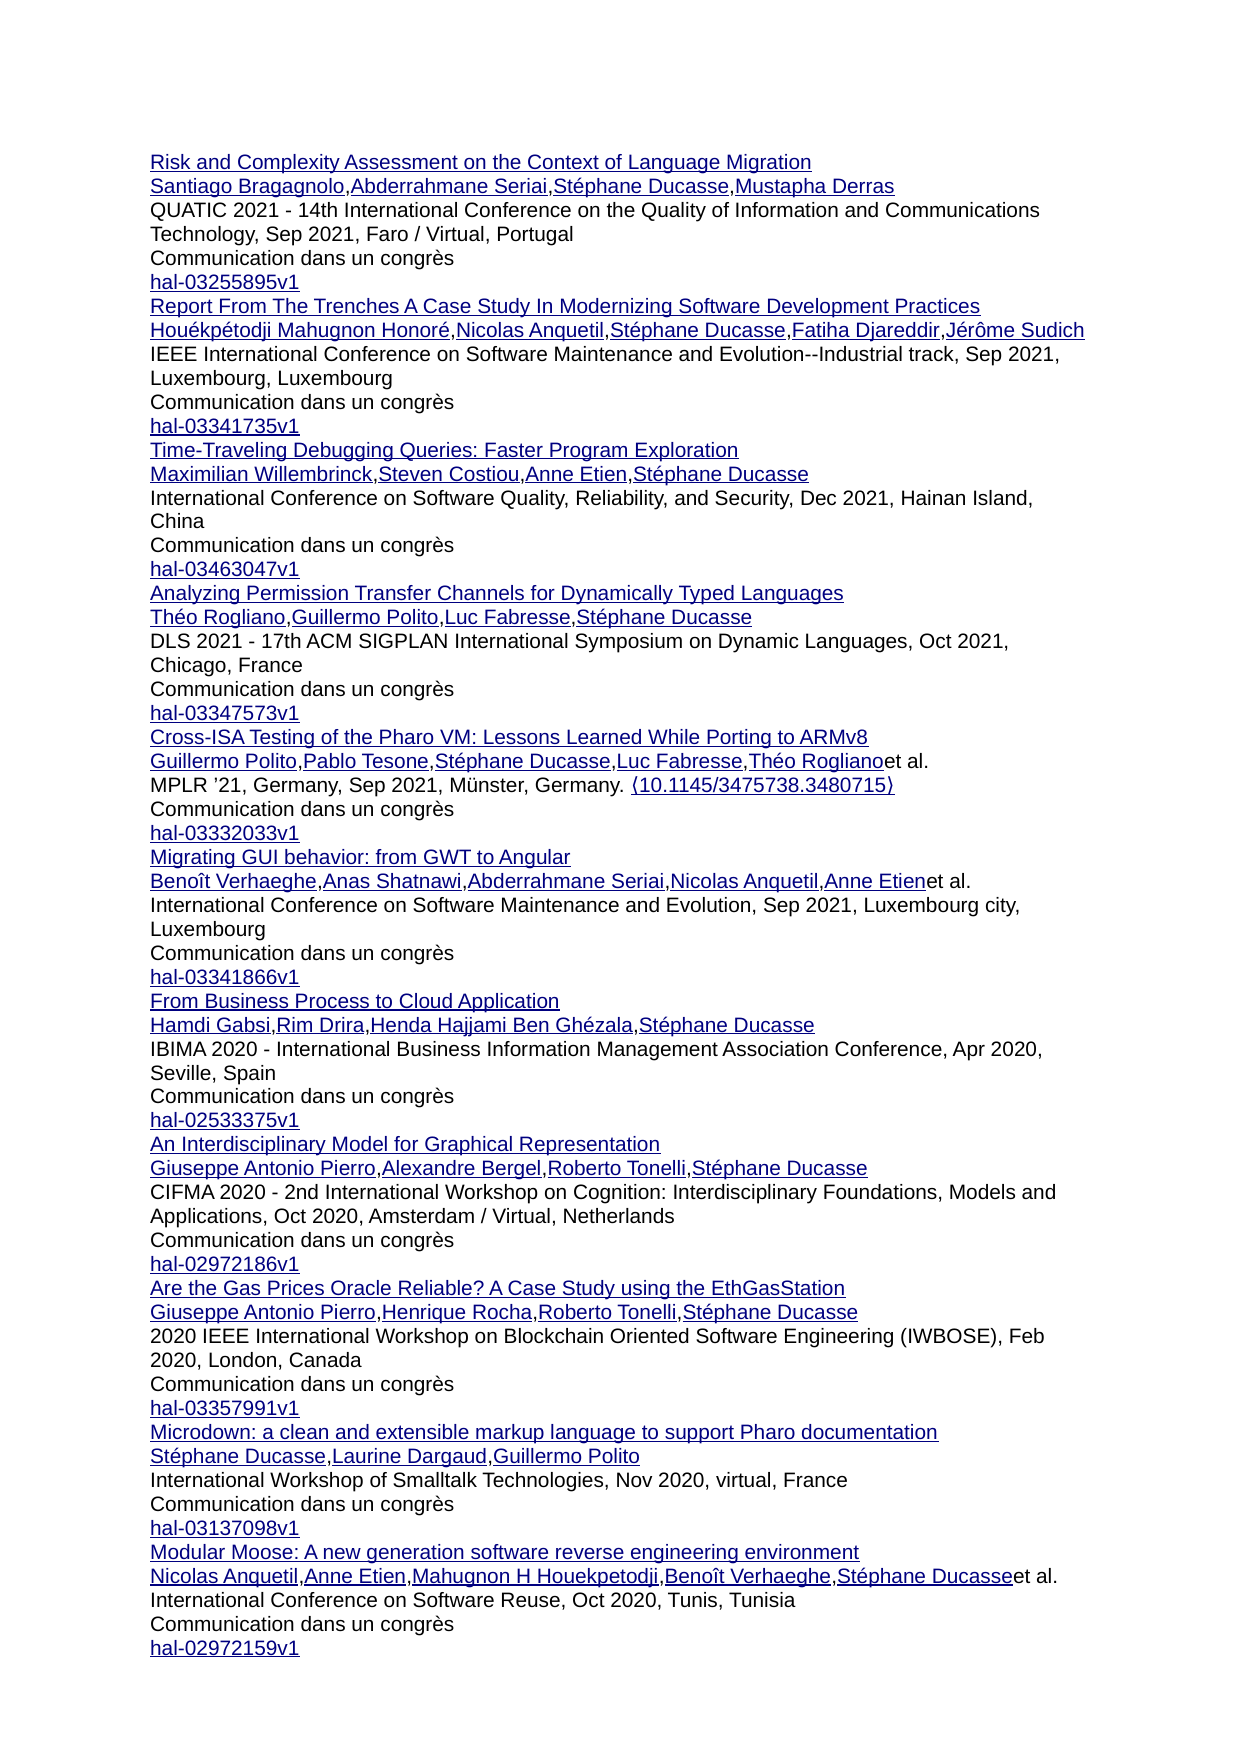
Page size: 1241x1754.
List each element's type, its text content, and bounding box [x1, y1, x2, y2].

table_cell Time-Traveling Debugging Queries: Faster Program Exploration Maximilian Willembrinck,Steven Costiou,Anne Etien,Stéphane Ducasse International Conference on Software Quality, Reliability, and Security, Dec 2021, Hainan Island, China Communication dans un congrès hal-03463047v1 [150, 438, 1090, 581]
table_cell Are the Gas Prices Oracle Reliable? A Case Study using the EthGasStation Giuseppe Antonio Pierro,Henrique Rocha,Roberto Tonelli,Stéphane Ducasse 2020 IEEE International Workshop on Blockchain Oriented Software Engineering (IWBOSE), Feb 2020, London, Canada Communication dans un congrès hal-03357991v1 [150, 1276, 1090, 1420]
table_cell Modular Moose: A new generation software reverse engineering environment Nicolas Anquetil,Anne Etien,Mahugnon H Houekpetodji,Benoît Verhaeghe,Stéphane Ducasseet al. International Conference on Software Reuse, Oct 2020, Tunis, Tunisia Communication dans un congrès hal-02972159v1 [150, 1540, 1090, 1659]
table_cell Risk and Complexity Assessment on the Context of Language Migration Santiago Bragagnolo,Abderrahmane Seriai,Stéphane Ducasse,Mustapha Derras QUATIC 2021 - 14th International Conference on the Quality of Information and Communications Technology, Sep 2021, Faro / Virtual, Portugal Communication dans un congrès hal-03255895v1 [150, 150, 1090, 294]
table_cell Analyzing Permission Transfer Channels for Dynamically Typed Languages Théo Rogliano,Guillermo Polito,Luc Fabresse,Stéphane Ducasse DLS 2021 - 17th ACM SIGPLAN International Symposium on Dynamic Languages, Oct 2021, Chicago, France Communication dans un congrès hal-03347573v1 [150, 581, 1090, 725]
table_cell Cross-ISA Testing of the Pharo VM: Lessons Learned While Porting to ARMv8 Guillermo Polito,Pablo Tesone,Stéphane Ducasse,Luc Fabresse,Théo Roglianoet al. MPLR ’21, Germany, Sep 2021, Münster, Germany. ⟨10.1145/3475738.3480715⟩ Communication dans un congrès hal-03332033v1 [150, 725, 1090, 845]
table_cell Microdown: a clean and extensible markup language to support Pharo documentation Stéphane Ducasse,Laurine Dargaud,Guillermo Polito International Workshop of Smalltalk Technologies, Nov 2020, virtual, France Communication dans un congrès hal-03137098v1 [150, 1420, 1090, 1539]
table_cell An Interdisciplinary Model for Graphical Representation Giuseppe Antonio Pierro,Alexandre Bergel,Roberto Tonelli,Stéphane Ducasse CIFMA 2020 - 2nd International Workshop on Cognition: Interdisciplinary Foundations, Models and Applications, Oct 2020, Amsterdam / Virtual, Netherlands Communication dans un congrès hal-02972186v1 [150, 1132, 1090, 1276]
table_cell Migrating GUI behavior: from GWT to Angular Benoît Verhaeghe,Anas Shatnawi,Abderrahmane Seriai,Nicolas Anquetil,Anne Etienet al. International Conference on Software Maintenance and Evolution, Sep 2021, Luxembourg city, Luxembourg Communication dans un congrès hal-03341866v1 [150, 845, 1090, 988]
table_cell From Business Process to Cloud Application Hamdi Gabsi,Rim Drira,Henda Hajjami Ben Ghézala,Stéphane Ducasse IBIMA 2020 - International Business Information Management Association Conference, Apr 2020, Seville, Spain Communication dans un congrès hal-02533375v1 [150, 989, 1090, 1132]
table_cell Report From The Trenches A Case Study In Modernizing Software Development Practices Houékpétodji Mahugnon Honoré,Nicolas Anquetil,Stéphane Ducasse,Fatiha Djareddir,Jérôme Sudich IEEE International Conference on Software Maintenance and Evolution--Industrial track, Sep 2021, Luxembourg, Luxembourg Communication dans un congrès hal-03341735v1 [150, 294, 1090, 437]
